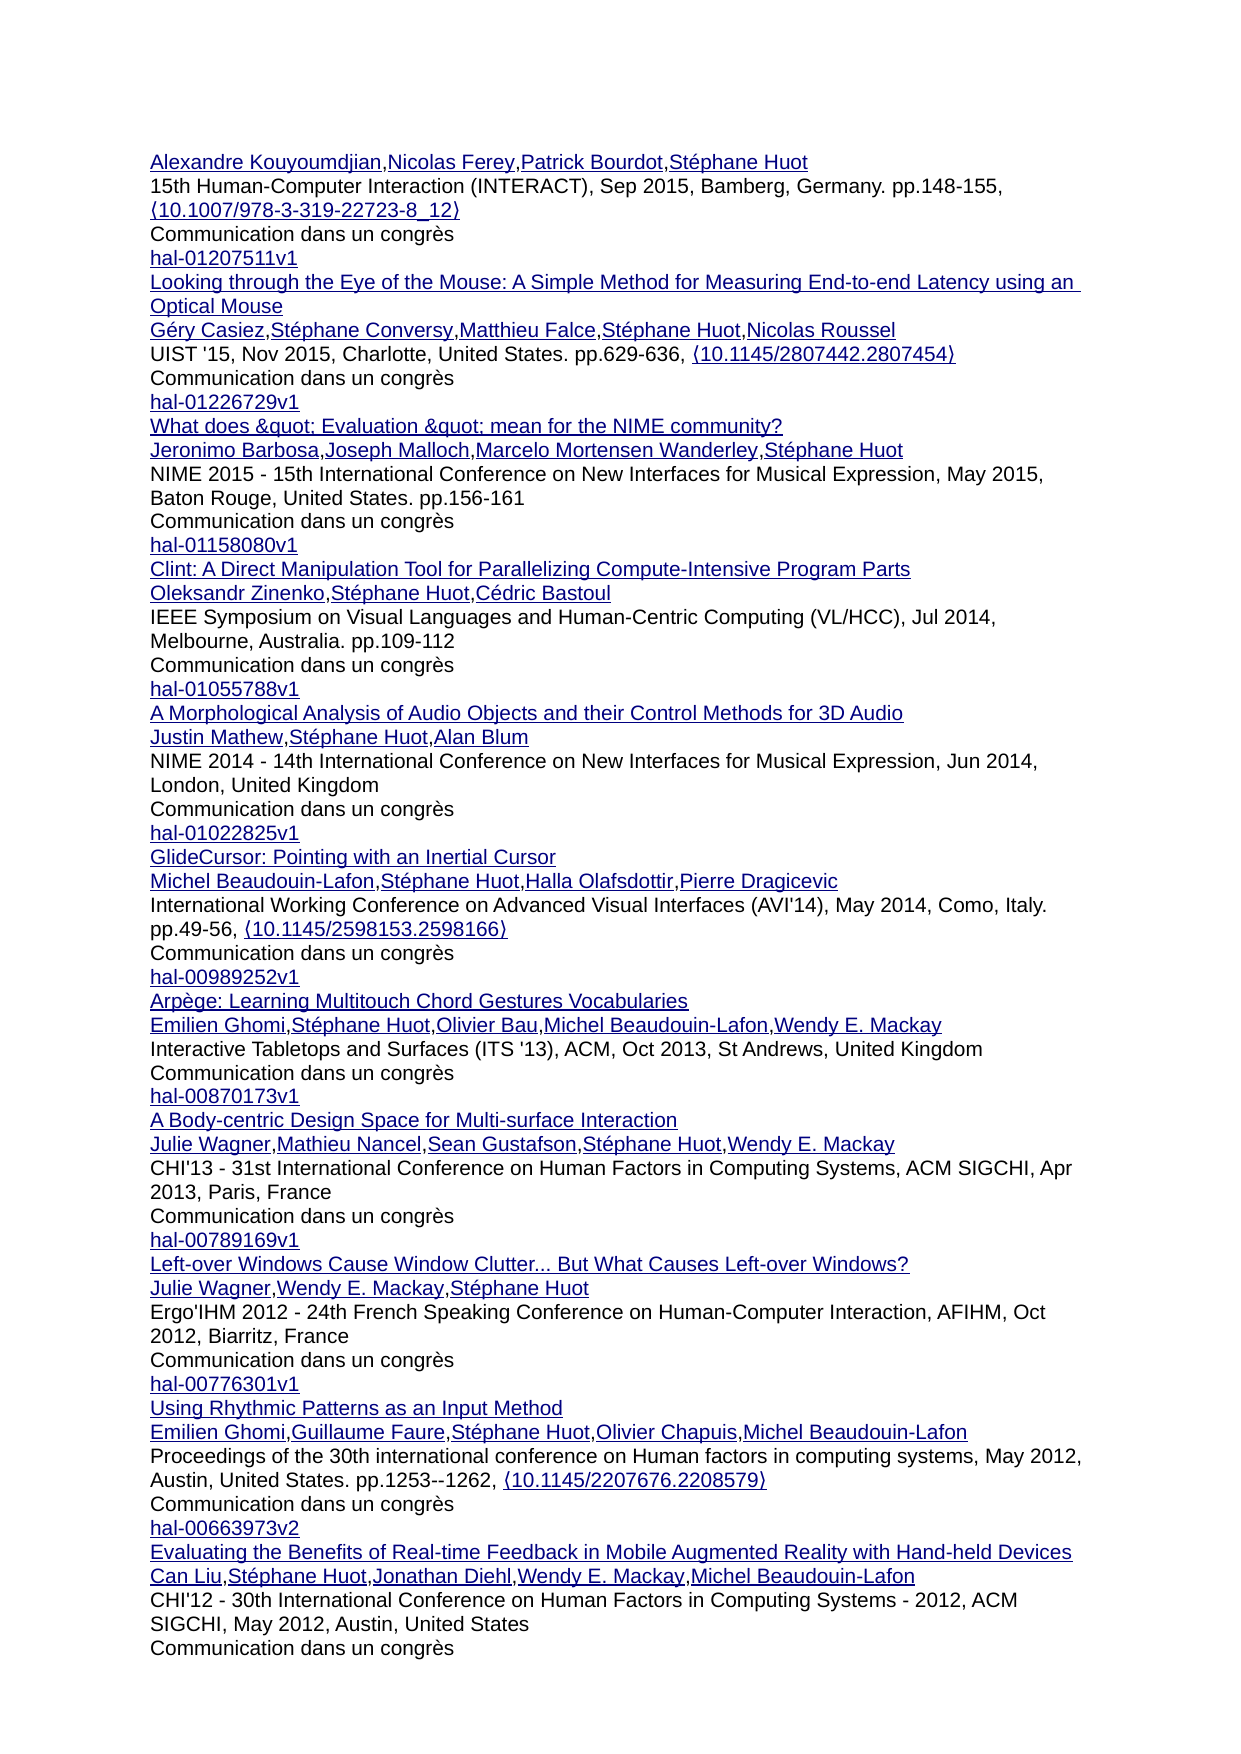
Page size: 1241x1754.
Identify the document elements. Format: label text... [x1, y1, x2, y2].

table_cell Left-over Windows Cause Window Clutter... But What Causes Left-over Windows? Julie Wagner,Wendy E. Mackay,Stéphane Huot Ergo'IHM 2012 - 24th French Speaking Conference on Human-Computer Interaction, AFIHM, Oct 2012, Biarritz, France Communication dans un congrès hal-00776301v1 [150, 1252, 1090, 1396]
table_cell Evaluating the Benefits of Real-time Feedback in Mobile Augmented Reality with Hand-held Devices Can Liu,Stéphane Huot,Jonathan Diehl,Wendy E. Mackay,Michel Beaudouin-Lafon CHI'12 - 30th International Conference on Human Factors in Computing Systems - 2012, ACM SIGCHI, May 2012, Austin, United States Communication dans un congrès [150, 1540, 1090, 1659]
table_cell A Morphological Analysis of Audio Objects and their Control Methods for 3D Audio Justin Mathew,Stéphane Huot,Alan Blum NIME 2014 - 14th International Conference on New Interfaces for Musical Expression, Jun 2014, London, United Kingdom Communication dans un congrès hal-01022825v1 [150, 701, 1090, 845]
table_cell GlideCursor: Pointing with an Inertial Cursor Michel Beaudouin-Lafon,Stéphane Huot,Halla Olafsdottir,Pierre Dragicevic International Working Conference on Advanced Visual Interfaces (AVI'14), May 2014, Como, Italy. pp.49-56, ⟨10.1145/2598153.2598166⟩ Communication dans un congrès hal-00989252v1 [150, 845, 1090, 988]
table_cell Using Rhythmic Patterns as an Input Method Emilien Ghomi,Guillaume Faure,Stéphane Huot,Olivier Chapuis,Michel Beaudouin-Lafon Proceedings of the 30th international conference on Human factors in computing systems, May 2012, Austin, United States. pp.1253--1262, ⟨10.1145/2207676.2208579⟩ Communication dans un congrès hal-00663973v2 [150, 1396, 1090, 1539]
table_cell What does &quot; Evaluation &quot; mean for the NIME community? Jeronimo Barbosa,Joseph Malloch,Marcelo Mortensen Wanderley,Stéphane Huot NIME 2015 - 15th International Conference on New Interfaces for Musical Expression, May 2015, Baton Rouge, United States. pp.156-161 Communication dans un congrès hal-01158080v1 [150, 414, 1090, 557]
table_cell Arpège: Learning Multitouch Chord Gestures Vocabularies Emilien Ghomi,Stéphane Huot,Olivier Bau,Michel Beaudouin-Lafon,Wendy E. Mackay Interactive Tabletops and Surfaces (ITS '13), ACM, Oct 2013, St Andrews, United Kingdom Communication dans un congrès hal-00870173v1 [150, 989, 1090, 1108]
table_cell Alexandre Kouyoumdjian,Nicolas Ferey,Patrick Bourdot,Stéphane Huot 15th Human-Computer Interaction (INTERACT), Sep 2015, Bamberg, Germany. pp.148-155, ⟨10.1007/978-3-319-22723-8_12⟩ Communication dans un congrès hal-01207511v1 [150, 150, 1090, 270]
table_cell A Body-centric Design Space for Multi-surface Interaction Julie Wagner,Mathieu Nancel,Sean Gustafson,Stéphane Huot,Wendy E. Mackay CHI'13 - 31st International Conference on Human Factors in Computing Systems, ACM SIGCHI, Apr 2013, Paris, France Communication dans un congrès hal-00789169v1 [150, 1108, 1090, 1252]
table_cell Clint: A Direct Manipulation Tool for Parallelizing Compute-Intensive Program Parts Oleksandr Zinenko,Stéphane Huot,Cédric Bastoul IEEE Symposium on Visual Languages and Human-Centric Computing (VL/HCC), Jul 2014, Melbourne, Australia. pp.109-112 Communication dans un congrès hal-01055788v1 [150, 557, 1090, 701]
table_cell Looking through the Eye of the Mouse: A Simple Method for Measuring End-to-end Latency using an Optical Mouse Géry Casiez,Stéphane Conversy,Matthieu Falce,Stéphane Huot,Nicolas Roussel UIST '15, Nov 2015, Charlotte, United States. pp.629-636, ⟨10.1145/2807442.2807454⟩ Communication dans un congrès hal-01226729v1 [150, 270, 1090, 413]
